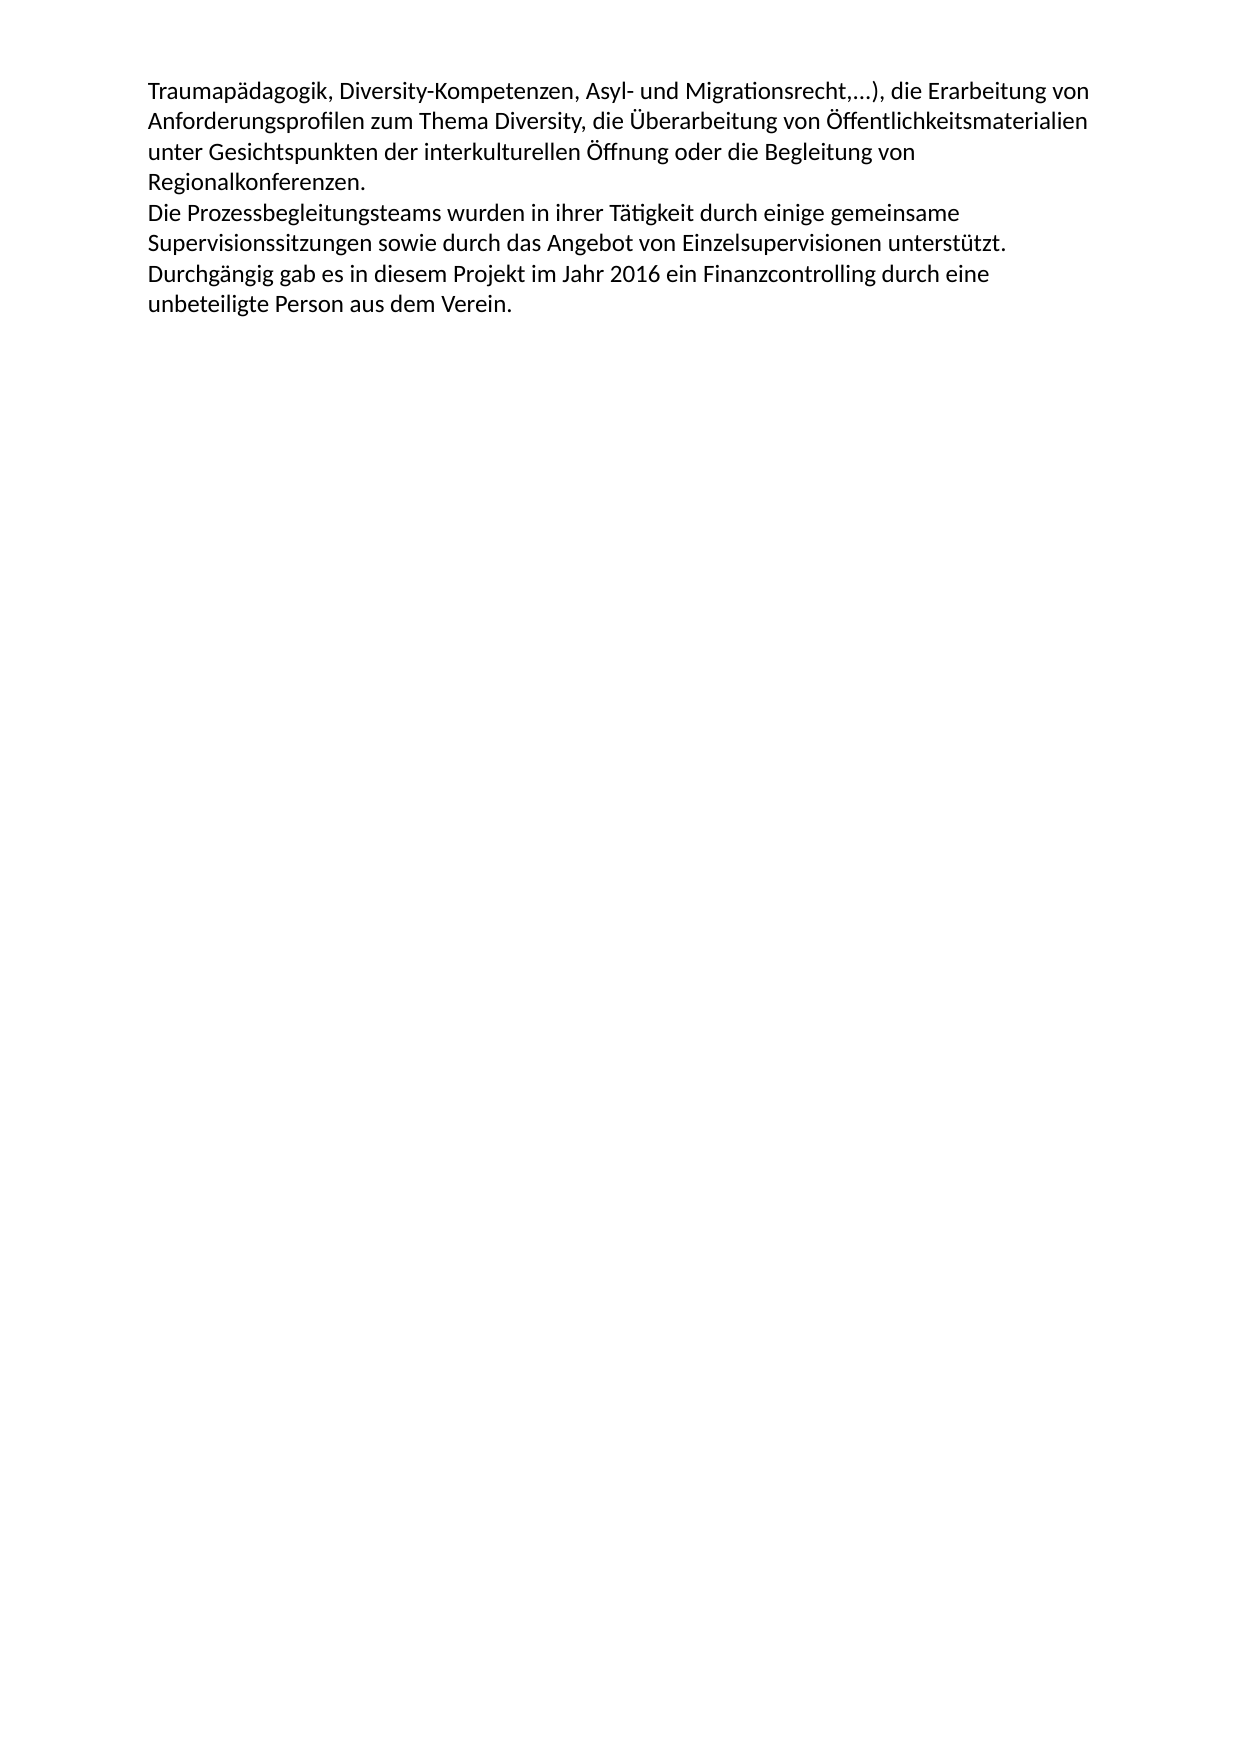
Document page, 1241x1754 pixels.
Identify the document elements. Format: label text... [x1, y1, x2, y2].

text Die Prozessbegleitungsteams wurden in ihrer Tätigkeit durch einige gemeinsame Supervisionssitzungen sowie durch das Angebot von Einzelsupervisionen unterstützt. [148, 197, 1093, 258]
text Traumapädagogik, Diversity-Kompetenzen, Asyl- und Migrationsrecht,...), die Erarbeitung von Anforderungsprofilen zum Thema Diversity, die Überarbeitung von Öffentlichkeitsmaterialien unter Gesichtspunkten der interkulturellen Öffnung oder die Begleitung von Regionalkonferenzen. [148, 75, 1093, 197]
text Durchgängig gab es in diesem Projekt im Jahr 2016 ein Finanzcontrolling durch eine unbeteiligte Person aus dem Verein. [148, 258, 1093, 319]
